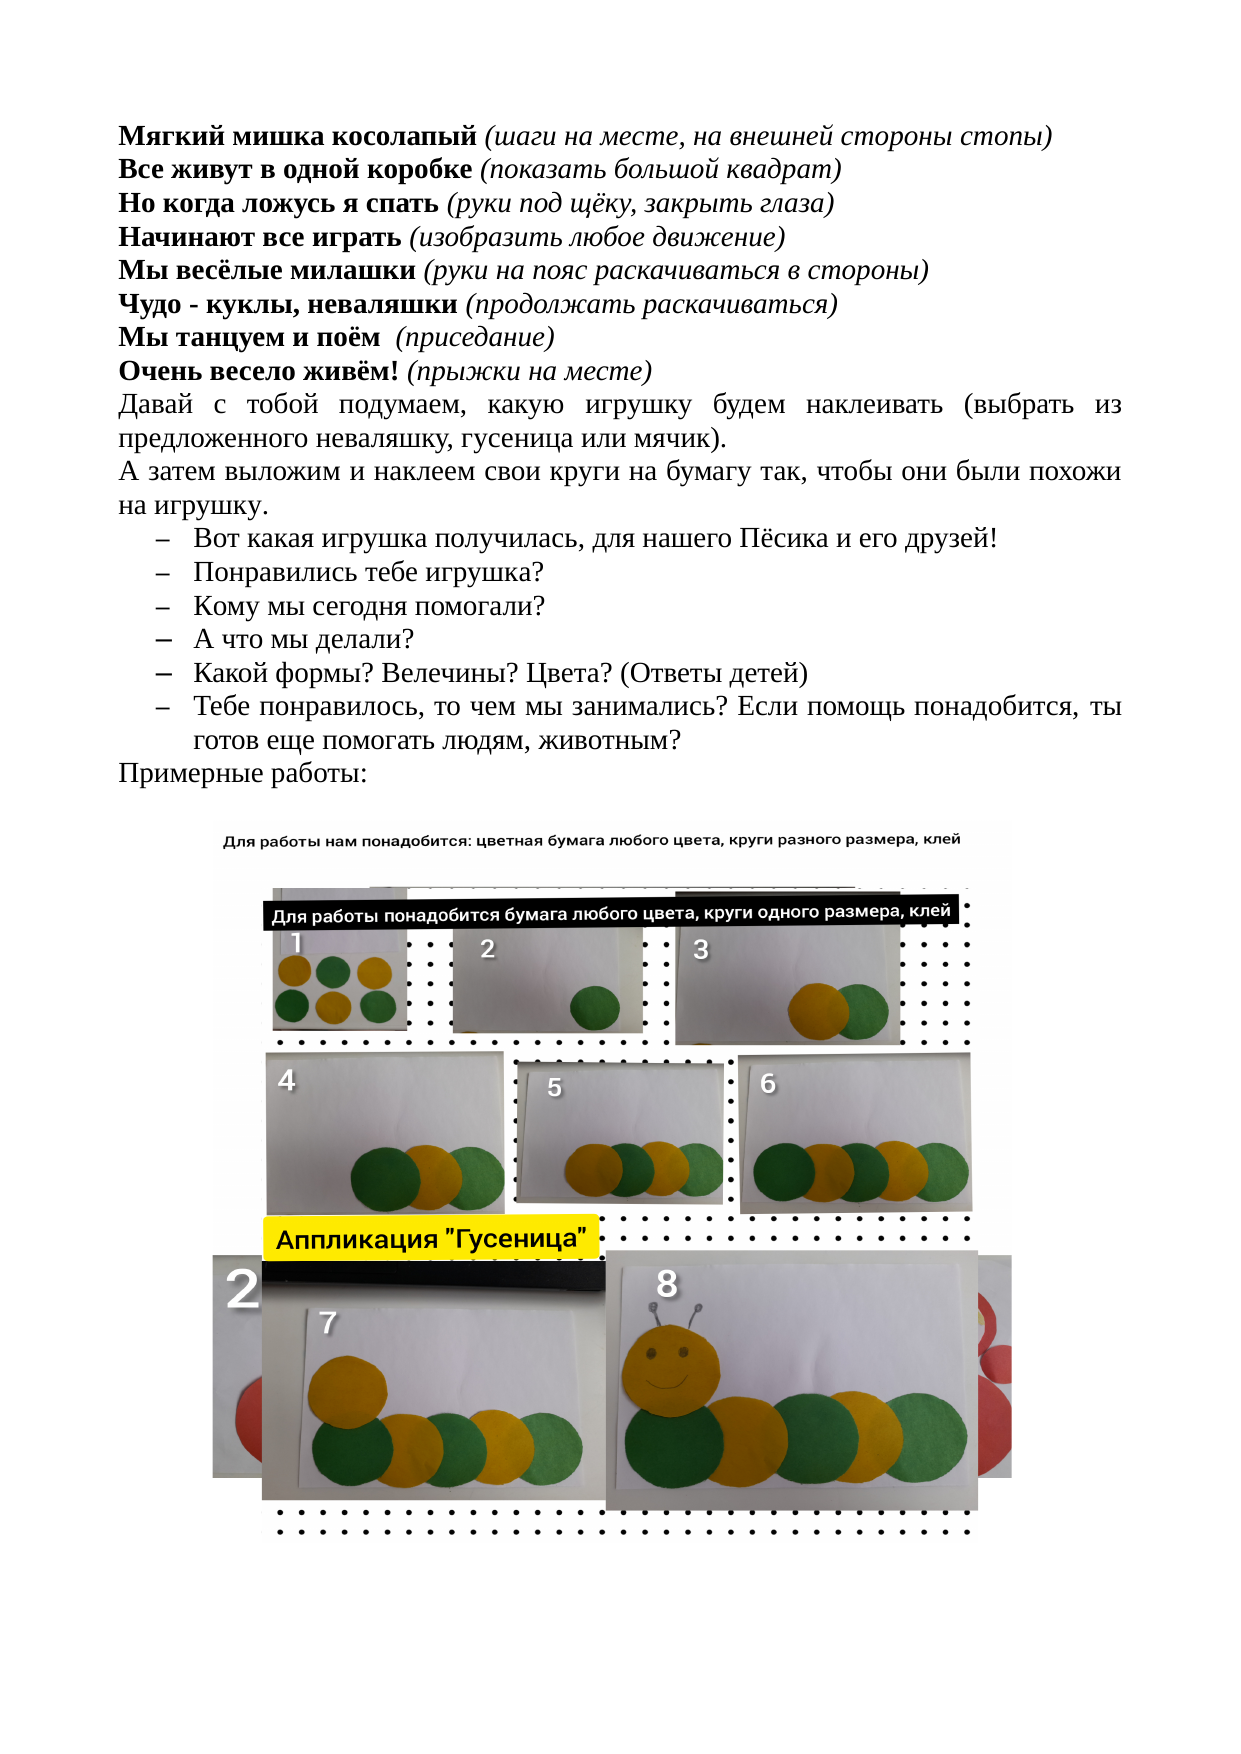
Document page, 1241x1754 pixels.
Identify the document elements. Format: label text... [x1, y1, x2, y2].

text Чудо - куклы, неваляшки (продолжать раскачиваться) [118, 286, 1122, 319]
list Кому мы сегодня помогали? [156, 588, 1122, 621]
list Понравились тебе игрушка? [156, 554, 1122, 588]
text Но когда ложусь я спать (руки под щёку, закрыть глаза) [118, 185, 1122, 219]
text А затем выложим и наклеем свои круги на бумагу так, чтобы они были похожи на игрушку. [118, 453, 1122, 521]
text Примерные работы: [118, 756, 1122, 789]
text Мы весёлые милашки (руки на пояс раскачиваться в стороны) [118, 252, 1122, 286]
text Очень весело живём! (прыжки на месте) [118, 353, 1122, 386]
list Вот какая игрушка получилась, для нашего Пёсика и его друзей! [156, 521, 1122, 554]
text Начинают все играть (изобразить любое движение) [118, 219, 1122, 252]
list Какой формы? Велечины? Цвета? (Ответы детей) [156, 655, 1122, 688]
text Мы танцуем и поём (приседание) [118, 319, 1122, 353]
list Тебе понравилось, то чем мы занимались? Если помощь понадобится, ты готов еще помогать людям, животным? [156, 688, 1122, 756]
text Все живут в одной коробке (показать большой квадрат) [118, 152, 1122, 185]
text Давай с тобой подумаем, какую игрушку будем наклеивать (выбрать из предложенного неваляшку, гусеница или мячик). [118, 386, 1122, 453]
list А что мы делали? [156, 621, 1122, 655]
text Мягкий мишка косолапый (шаги на месте, на внешней стороны стопы) [118, 118, 1122, 152]
